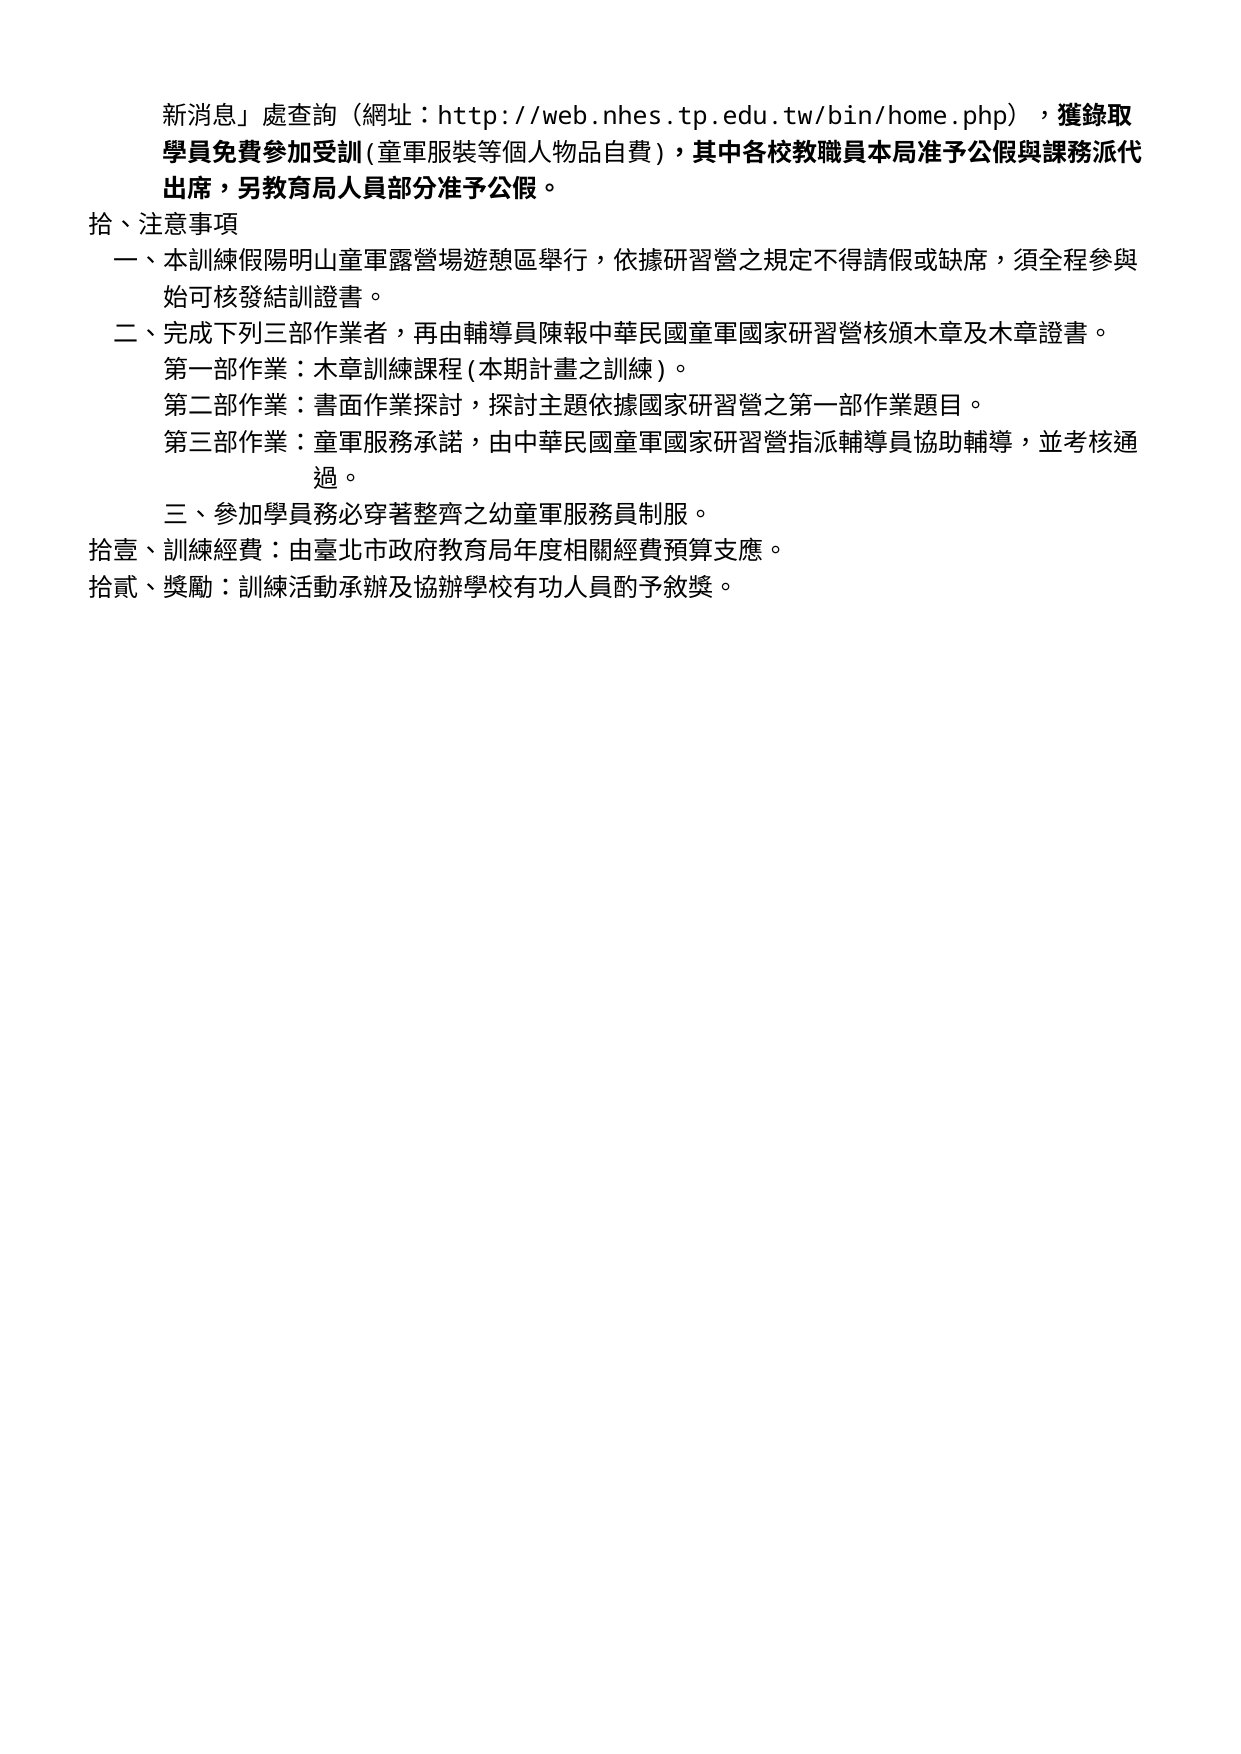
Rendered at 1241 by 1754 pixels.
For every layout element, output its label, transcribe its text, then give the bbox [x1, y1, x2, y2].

text 拾壹、訓練經費：由臺北市政府教育局年度相關經費預算支應。 [89, 531, 1152, 567]
text 第一部作業：木章訓練課程(本期計畫之訓練)。 [164, 349, 1152, 386]
text 第三部作業：童軍服務承諾，由中華民國童軍國家研習營指派輔導員協助輔導，並考核通過。 [164, 422, 1152, 494]
text 二、完成下列三部作業者，再由輔導員陳報中華民國童軍國家研習營核頒木章及木章證書。 [114, 313, 1152, 349]
text 拾、注意事項 [89, 204, 1152, 241]
text 一、本訓練假陽明山童軍露營場遊憩區舉行，依據研習營之規定不得請假或缺席，須全程參與始可核發結訓證書。 [114, 241, 1152, 313]
text 拾貳、獎勵：訓練活動承辦及協辦學校有功人員酌予敘獎。 [89, 567, 1152, 603]
text 三、參加學員務必穿著整齊之幼童軍服務員制服。 [114, 494, 1152, 531]
text 新消息」處查詢（網址：http://web.nhes.tp.edu.tw/bin/home.php），獲錄取學員免費參加受訓(童軍服裝等個人物品自費)，其中各校教職員本局准予公假與課務派代出席，另教育局人員部分准予公假。 [89, 96, 1152, 204]
text 第二部作業：書面作業探討，探討主題依據國家研習營之第一部作業題目。 [164, 386, 1152, 422]
